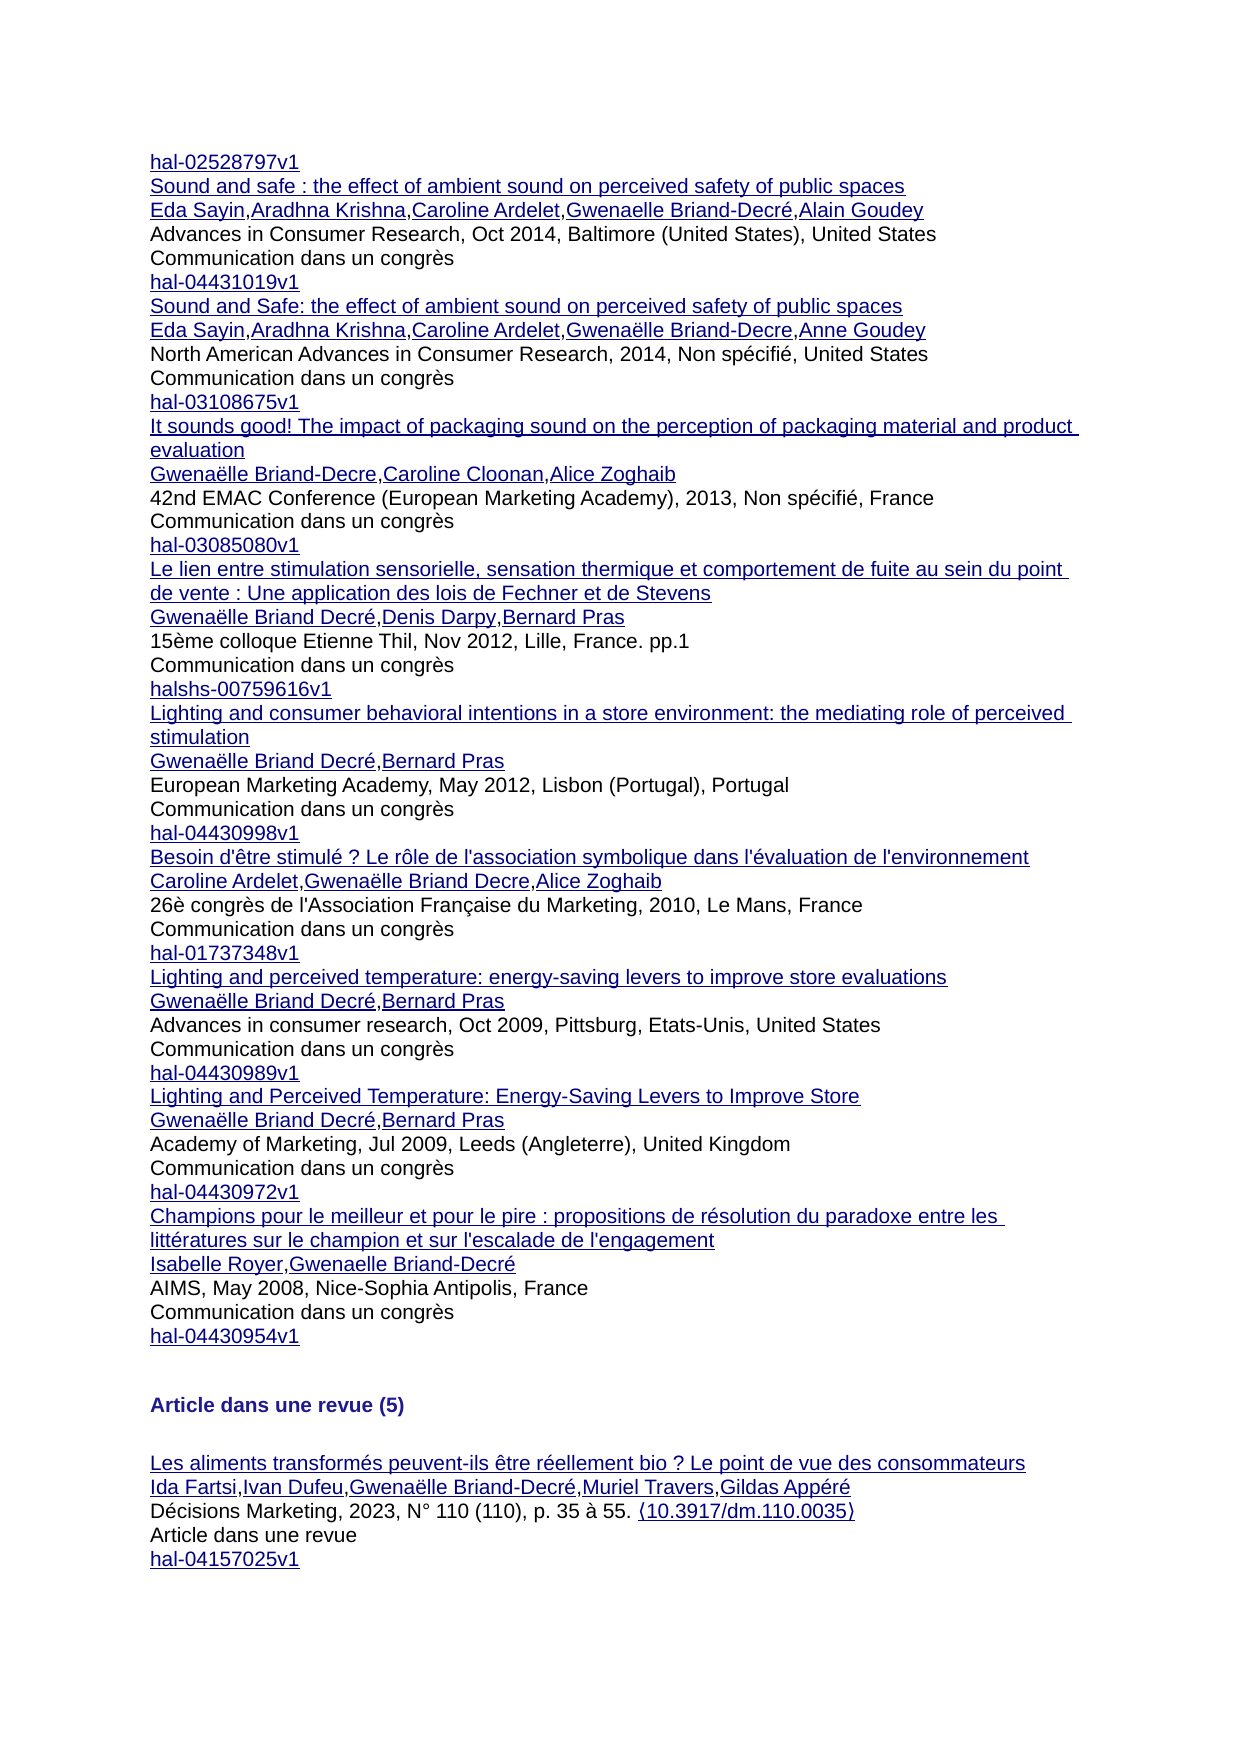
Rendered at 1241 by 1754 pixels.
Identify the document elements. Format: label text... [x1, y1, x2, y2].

table_header Les aliments transformés peuvent-ils être réellement bio ? Le point de vue des consommateurs Ida Fartsi,Ivan Dufeu,Gwenaëlle Briand-Decré,Muriel Travers,Gildas Appéré Décisions Marketing, 2023, N° 110 (110), p. 35 à 55. ⟨10.3917/dm.110.0035⟩ Article dans une revue hal-04157025v1 [150, 1451, 1090, 1571]
table_cell Champions pour le meilleur et pour le pire : propositions de résolution du paradoxe entre les littératures sur le champion et sur l'escalade de l'engagement Isabelle Royer,Gwenaelle Briand-Decré AIMS, May 2008, Nice-Sophia Antipolis, France Communication dans un congrès hal-04430954v1 [150, 1204, 1090, 1348]
table_cell Besoin d'être stimulé ? Le rôle de l'association symbolique dans l'évaluation de l'environnement Caroline Ardelet,Gwenaëlle Briand Decre,Alice Zoghaib 26è congrès de l'Association Française du Marketing, 2010, Le Mans, France Communication dans un congrès hal-01737348v1 [150, 845, 1090, 964]
table_cell It sounds good! The impact of packaging sound on the perception of packaging material and product evaluation Gwenaëlle Briand-Decre,Caroline Cloonan,Alice Zoghaib 42nd EMAC Conference (European Marketing Academy), 2013, Non spécifié, France Communication dans un congrès hal-03085080v1 [150, 414, 1090, 557]
table_cell Le lien entre stimulation sensorielle, sensation thermique et comportement de fuite au sein du point de vente : Une application des lois de Fechner et de Stevens Gwenaëlle Briand Decré,Denis Darpy,Bernard Pras 15ème colloque Etienne Thil, Nov 2012, Lille, France. pp.1 Communication dans un congrès halshs-00759616v1 [150, 557, 1090, 701]
table_cell Lighting and consumer behavioral intentions in a store environment: the mediating role of perceived stimulation Gwenaëlle Briand Decré,Bernard Pras European Marketing Academy, May 2012, Lisbon (Portugal), Portugal Communication dans un congrès hal-04430998v1 [150, 701, 1090, 845]
subtitle Article dans une revue (5) [150, 1393, 1090, 1417]
table_cell Sound and Safe: the effect of ambient sound on perceived safety of public spaces Eda Sayin,Aradhna Krishna,Caroline Ardelet,Gwenaëlle Briand-Decre,Anne Goudey North American Advances in Consumer Research, 2014, Non spécifié, United States Communication dans un congrès hal-03108675v1 [150, 294, 1090, 413]
table_cell hal-02528797v1 [150, 150, 1090, 174]
table_cell Lighting and perceived temperature: energy-saving levers to improve store evaluations Gwenaëlle Briand Decré,Bernard Pras Advances in consumer research, Oct 2009, Pittsburg, Etats-Unis, United States Communication dans un congrès hal-04430989v1 [150, 965, 1090, 1084]
table_cell Sound and safe : the effect of ambient sound on perceived safety of public spaces Eda Sayin,Aradhna Krishna,Caroline Ardelet,Gwenaelle Briand-Decré,Alain Goudey Advances in Consumer Research, Oct 2014, Baltimore (United States), United States Communication dans un congrès hal-04431019v1 [150, 174, 1090, 294]
table_cell Lighting and Perceived Temperature: Energy-Saving Levers to Improve Store Gwenaëlle Briand Decré,Bernard Pras Academy of Marketing, Jul 2009, Leeds (Angleterre), United Kingdom Communication dans un congrès hal-04430972v1 [150, 1084, 1090, 1204]
